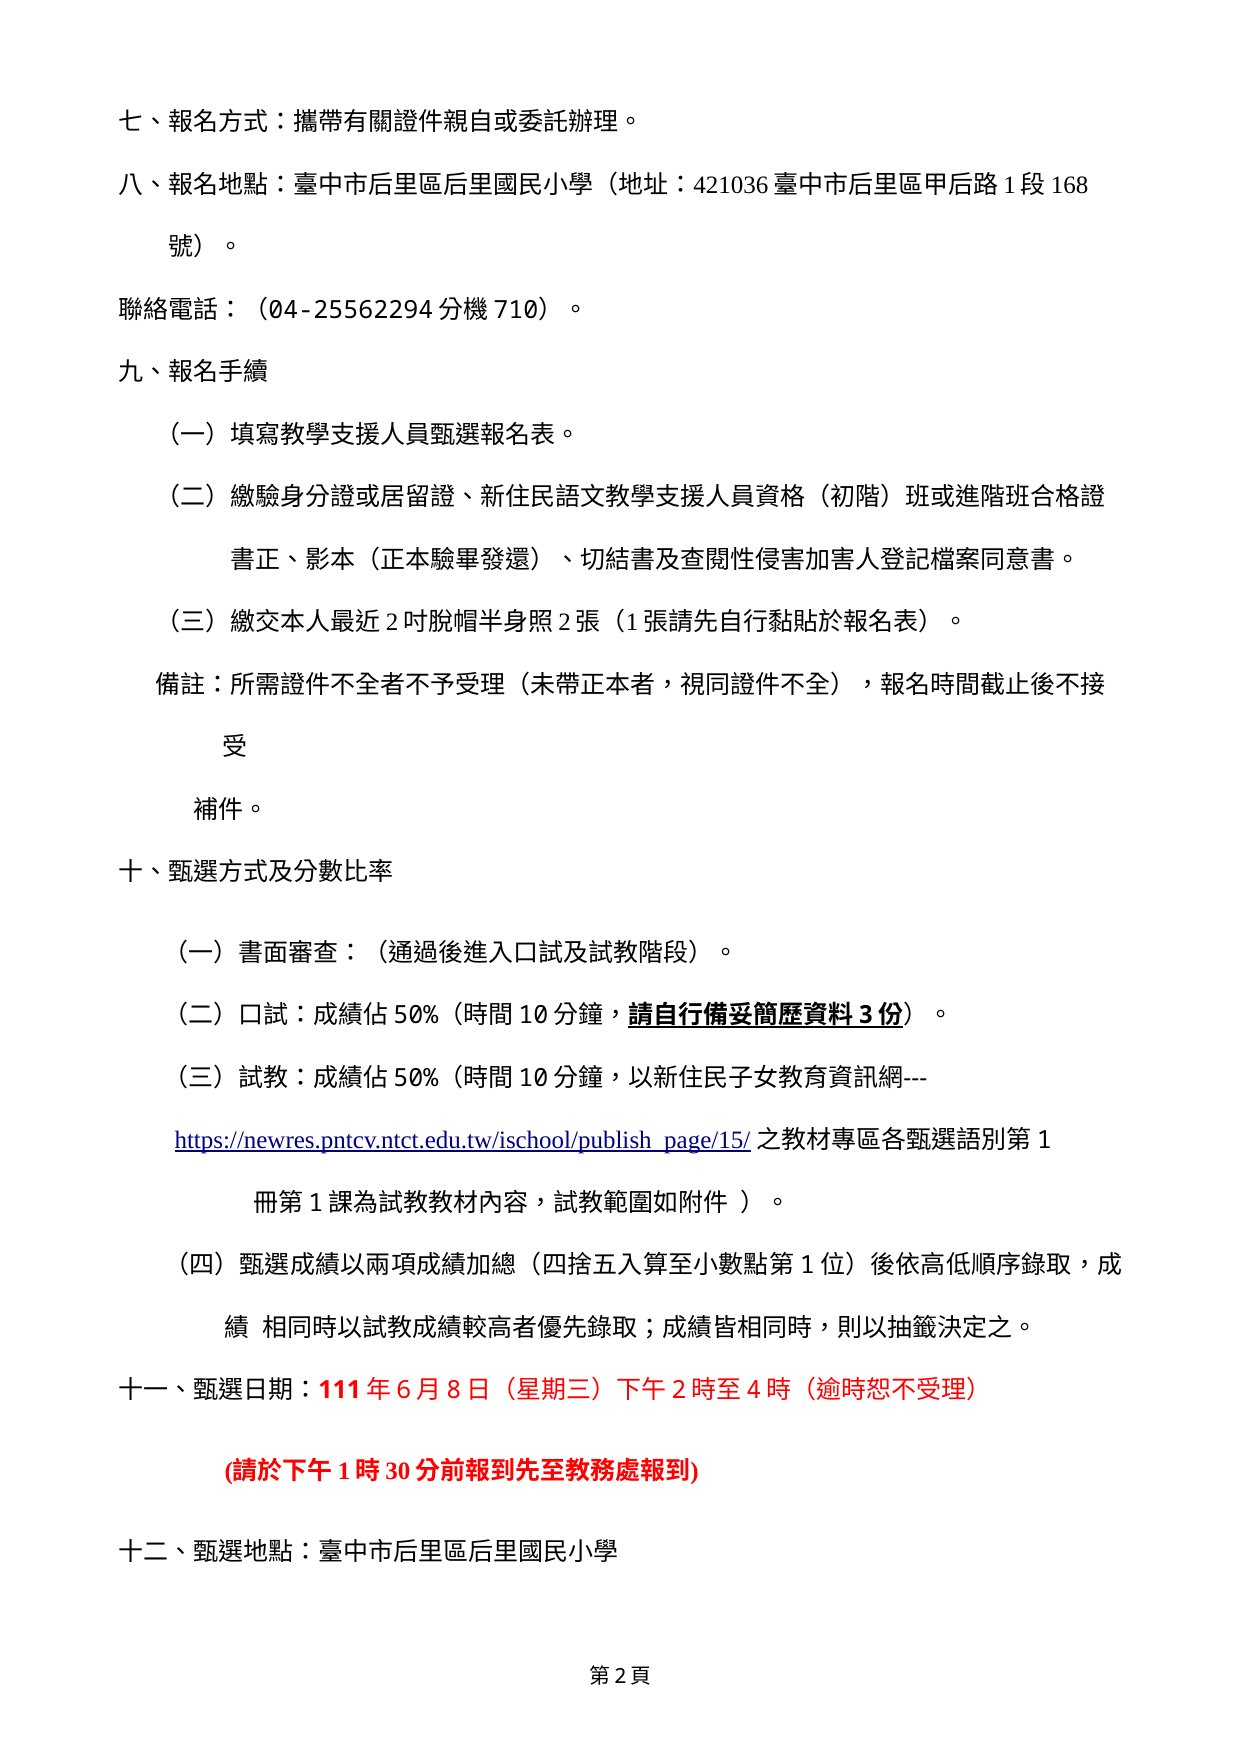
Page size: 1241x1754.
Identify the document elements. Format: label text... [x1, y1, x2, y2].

text （四）甄選成績以兩項成績加總（四捨五入算至小數點第1位）後依高低順序錄取，成績 相同時以試教成績較高者優先錄取；成績皆相同時，則以抽籤決定之。 [118, 1221, 1122, 1346]
text 七、報名方式：攜帶有關證件親自或委託辦理。 [118, 78, 1122, 141]
text （三）試教：成績佔50%（時間10分鐘，以新住民子女教育資訊網--- [118, 1034, 1122, 1096]
text 補件。 [156, 766, 1122, 828]
text 備註：所需證件不全者不予受理（未帶正本者，視同證件不全），報名時間截止後不接受 [156, 641, 1122, 766]
text 聯絡電話：（04-25562294分機710）。 [118, 266, 1122, 328]
text 九、報名手續 [118, 328, 1122, 391]
text (請於下午1時30分前報到先至教務處報到) [118, 1427, 1122, 1489]
text （一）書面審查：（通過後進入口試及試教階段）。 [118, 909, 1122, 971]
text 十二、甄選地點：臺中市后里區后里國民小學 [118, 1507, 1122, 1570]
text （三）繳交本人最近2吋脫帽半身照2張（1張請先自行黏貼於報名表）。 [156, 578, 1122, 641]
text （一）填寫教學支援人員甄選報名表。 [118, 391, 1122, 453]
text （二）口試：成績佔50%（時間10分鐘，請自行備妥簡歷資料3份）。 [118, 971, 1122, 1034]
text 十一、甄選日期：111年6月8日（星期三）下午2時至4時（逾時恕不受理） [118, 1346, 1122, 1409]
text 十、甄選方式及分數比率 [118, 828, 1122, 891]
text 冊第1課為試教教材內容，試教範圍如附件 ）。 [118, 1159, 1122, 1221]
text https://newres.pntcv.ntct.edu.tw/ischool/publish_page/15/ 之教材專區各甄選語別第1 [118, 1096, 1122, 1159]
text （二）繳驗身分證或居留證、新住民語文教學支援人員資格（初階）班或進階班合格證書正、影本（正本驗畢發還）、切結書及查閱性侵害加害人登記檔案同意書。 [156, 453, 1122, 578]
text 八、報名地點：臺中市后里區后里國民小學（地址：421036臺中市后里區甲后路1段168號）。 [118, 141, 1122, 266]
